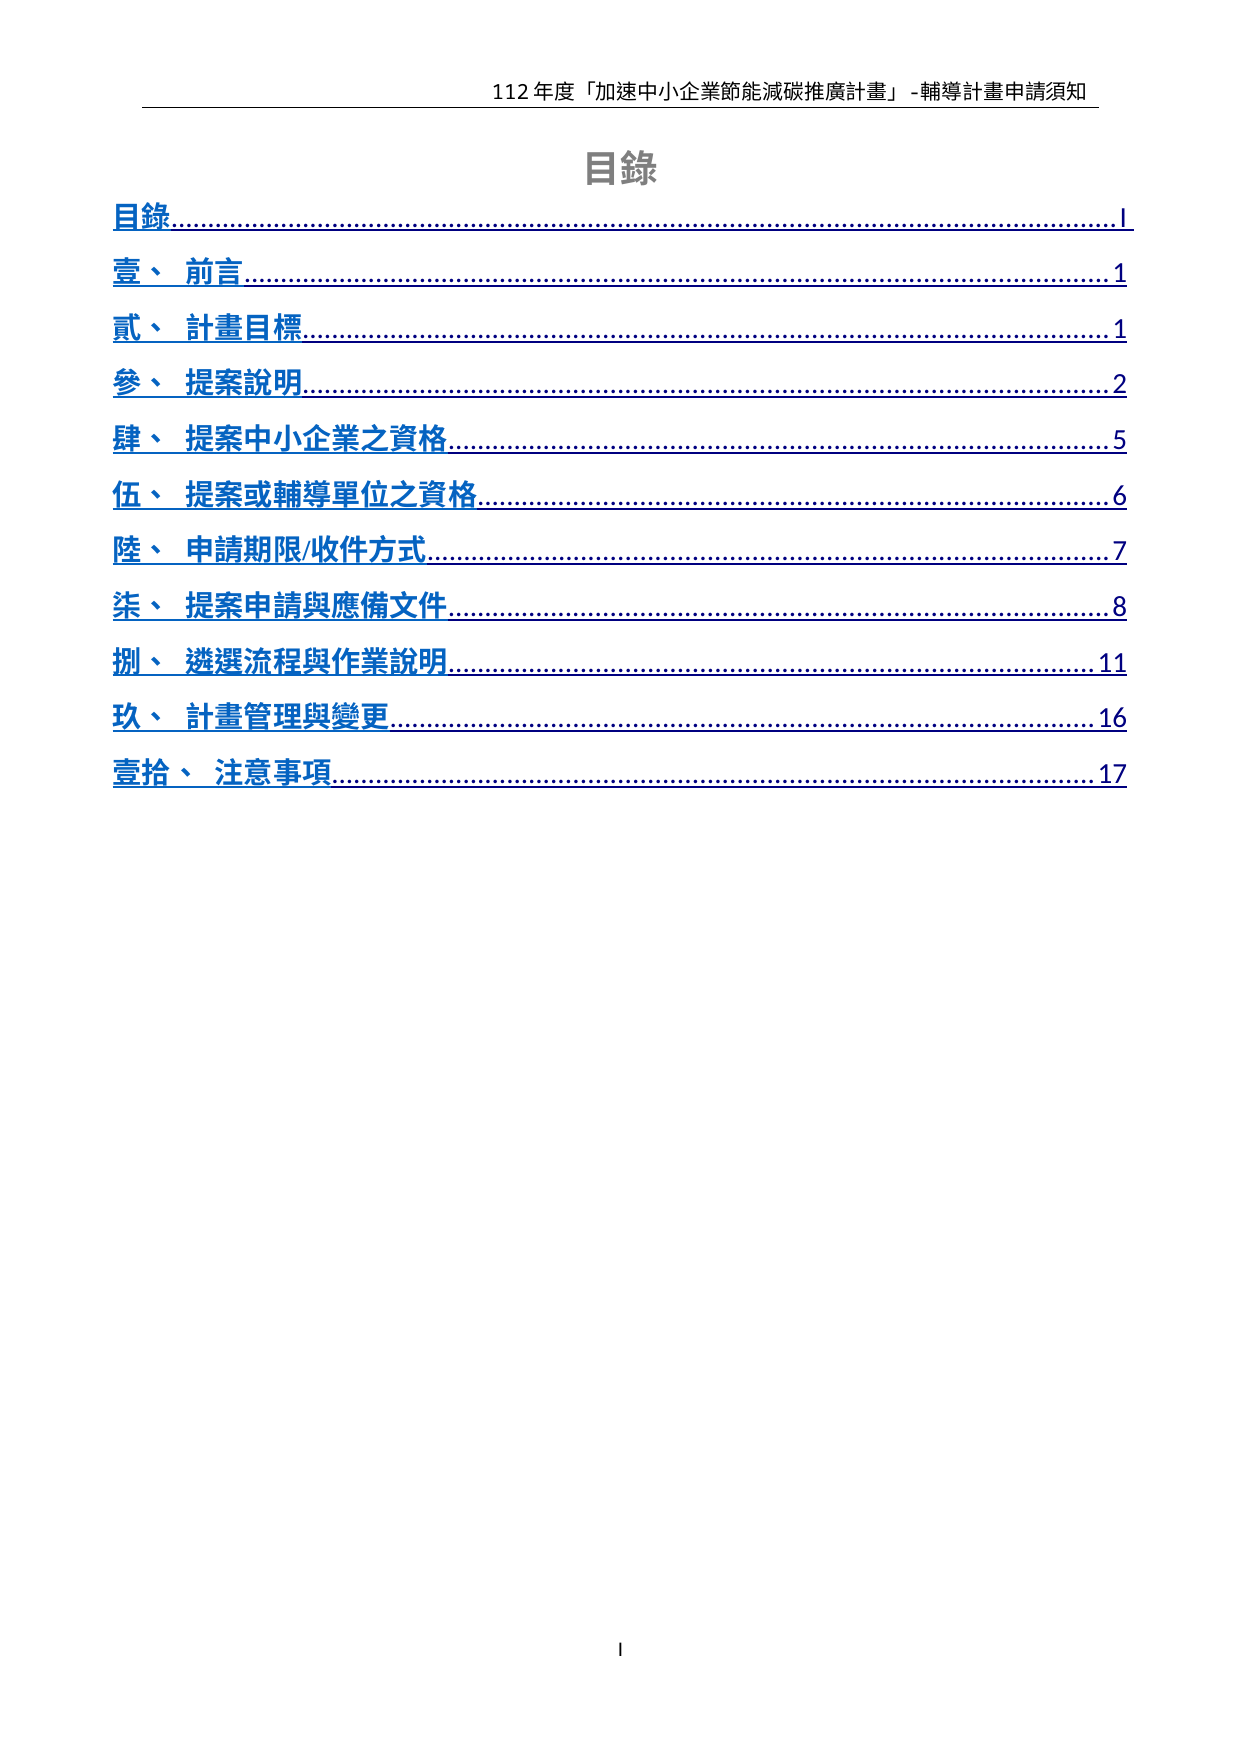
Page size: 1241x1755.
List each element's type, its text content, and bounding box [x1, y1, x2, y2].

text 貳、 計畫目標 1 [112, 304, 1128, 347]
text 肆、 提案中小企業之資格 5 [112, 416, 1128, 458]
text 陸、 申請期限/收件方式 7 [112, 527, 1128, 569]
text 壹、 前言 1 [112, 249, 1128, 291]
text 玖、 計畫管理與變更 16 [112, 694, 1128, 736]
text [112, 230, 1128, 236]
text 捌、 遴選流程與作業說明 11 [112, 638, 1128, 681]
text 壹拾、 注意事項 17 [112, 749, 1128, 792]
text 參、 提案說明 2 [112, 360, 1128, 402]
text 柒、 提案申請與應備文件 8 [112, 583, 1128, 625]
text 目錄 I [112, 193, 1128, 229]
text 伍、 提案或輔導單位之資格 6 [112, 471, 1128, 514]
subtitle 目錄 [112, 139, 1128, 193]
